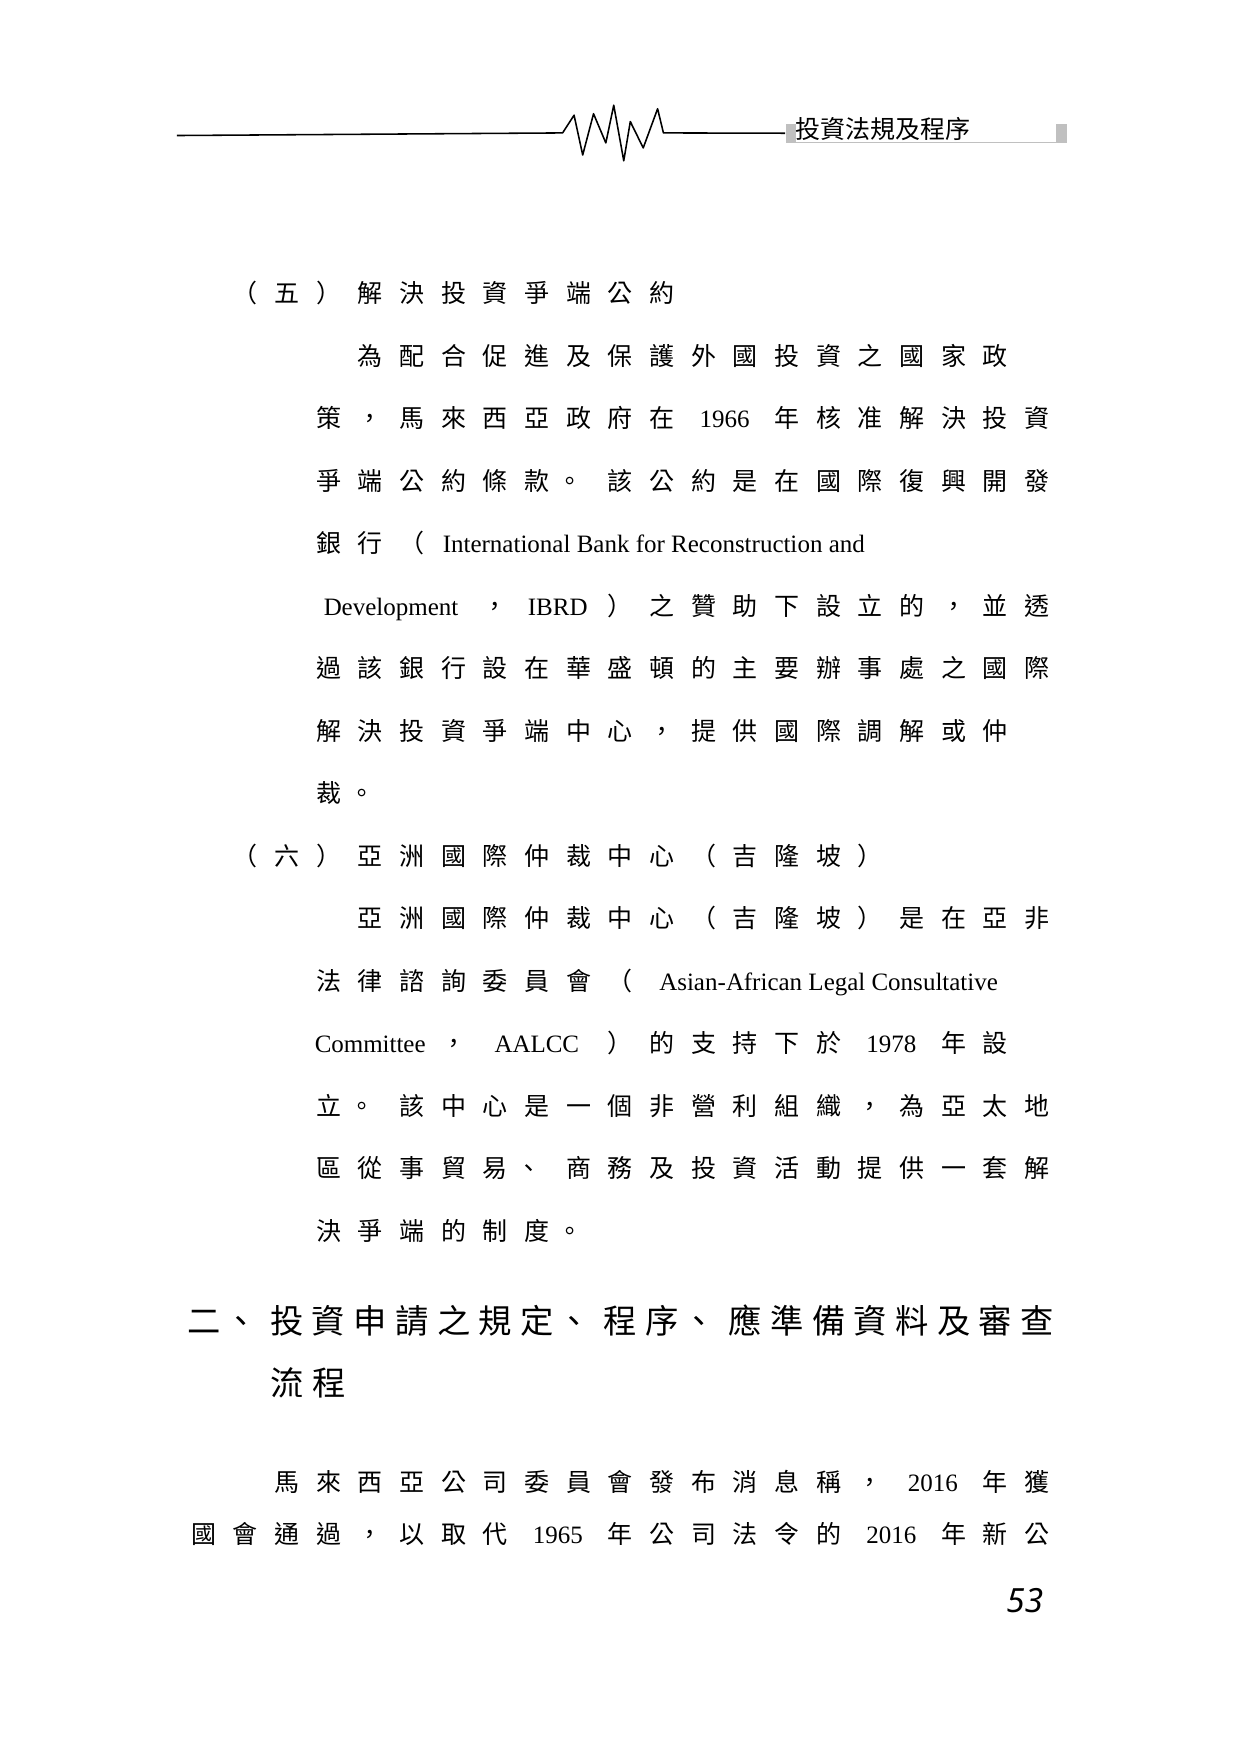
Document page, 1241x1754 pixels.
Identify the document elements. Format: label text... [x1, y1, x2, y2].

text 馬來西亞公司委員會發布消息稱，2016年獲國會通過，以取代1965年公司法令的2016年新公 [183, 1429, 1058, 1554]
text （五）解決投資爭端公約 [207, 250, 1058, 313]
text 二、投資申請之規定、程序、應準備資料及審查流程 [183, 1277, 1058, 1402]
text 亞洲國際仲裁中心（吉隆坡）是在亞非法律諮詢委員會（Asian-African Legal Consultative Committee，AALCC）的支持下於1978年設立。該中心是一個非營利組織，為亞太地區從事貿易、商務及投資活動提供一套解決爭端的制度。 [281, 875, 1058, 1250]
text 為配合促進及保護外國投資之國家政策，馬來西亞政府在1966年核准解決投資爭端公約條款。該公約是在國際復興開發銀行（International Bank for Reconstruction and Development，IBRD）之贊助下設立的，並透過該銀行設在華盛頓的主要辦事處之國際解決投資爭端中心，提供國際調解或仲裁。 [281, 313, 1058, 813]
text （六）亞洲國際仲裁中心（吉隆坡） [207, 813, 1058, 875]
